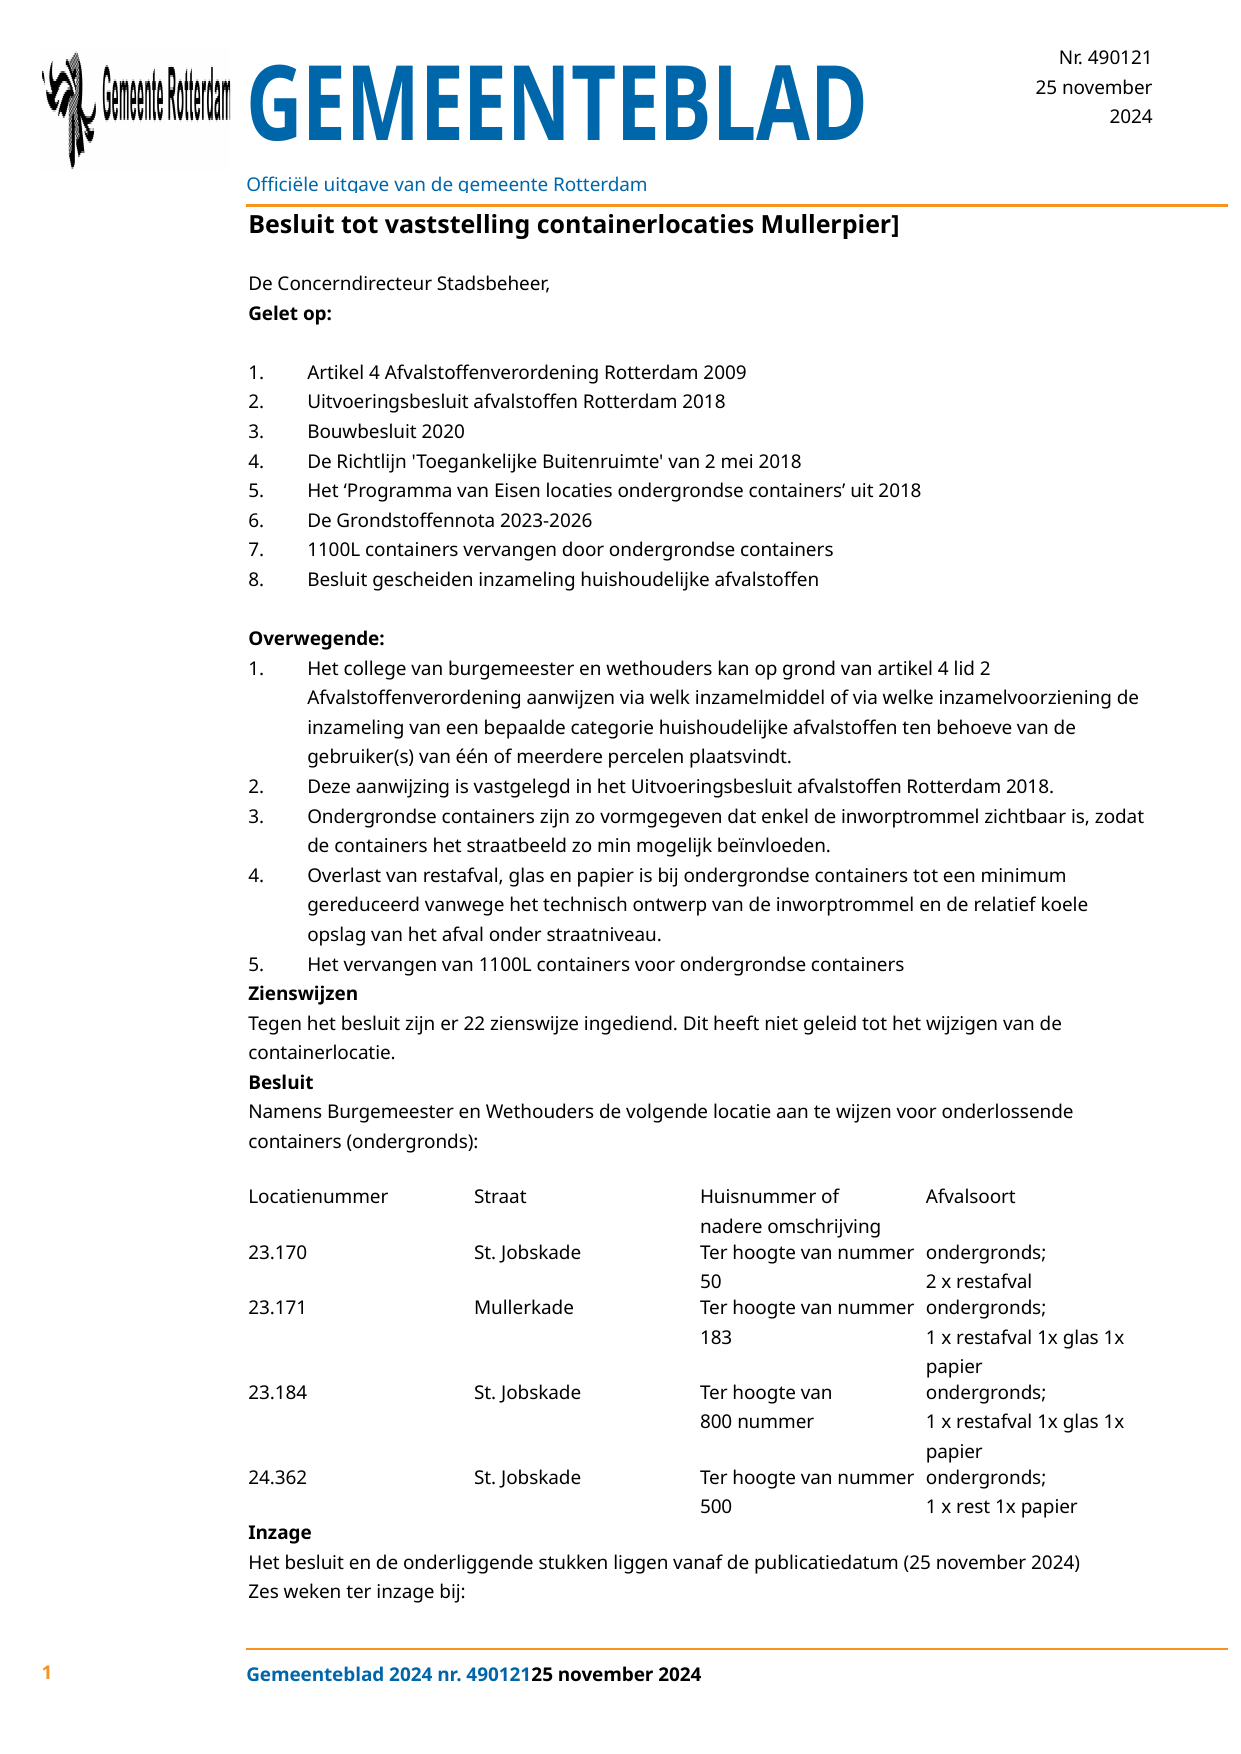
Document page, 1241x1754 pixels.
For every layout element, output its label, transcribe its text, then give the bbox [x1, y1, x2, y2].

table_cell ondergronds; 1 x restafval 1x glas 1x papier [926, 1294, 1152, 1379]
table_cell St. Jobskade [474, 1239, 700, 1294]
list Besluit gescheiden inzameling huishoudelijke afvalstoffen [248, 566, 1152, 592]
text Tegen het besluit zijn er 22 zienswijze ingediend. Dit heeft niet geleid tot het wijzigen van de containerlocatie. [248, 1010, 1152, 1065]
list Overlast van restafval, glas en papier is bij ondergrondse containers tot een minimum gereduceerd vanwege het technisch ontwerp van de inworptrommel en de relatief koele opslag van het afval onder straatniveau. [248, 862, 1152, 947]
text Inzage [248, 1519, 1152, 1545]
table_cell 23.170 [248, 1239, 474, 1294]
text Zes weken ter inzage bij: [248, 1579, 1152, 1604]
table_header Huisnummer of nadere omschrijving [700, 1184, 926, 1239]
table_cell Ter hoogte van nummer 500 [700, 1464, 926, 1519]
table_cell Ter hoogte van 800 nummer [700, 1379, 926, 1464]
table_cell Ter hoogte van nummer 50 [700, 1239, 926, 1294]
text Gelet op: [248, 300, 1152, 326]
text Besluit tot vaststelling containerlocaties Mullerpier] [248, 207, 1152, 241]
picture [41, 47, 231, 172]
list Deze aanwijzing is vastgelegd in het Uitvoeringsbesluit afvalstoffen Rotterdam 2018. [248, 773, 1152, 799]
text Besluit [248, 1069, 1152, 1095]
list Ondergrondse containers zijn zo vormgegeven dat enkel de inworptrommel zichtbaar is, zodat de containers het straatbeeld zo min mogelijk beïnvloeden. [248, 803, 1152, 858]
list 1100L containers vervangen door ondergrondse containers [248, 537, 1152, 562]
table_cell Mullerkade [474, 1294, 700, 1379]
table_cell Ter hoogte van nummer 183 [700, 1294, 926, 1379]
list Uitvoeringsbesluit afvalstoffen Rotterdam 2018 [248, 389, 1152, 414]
table_cell ondergronds; 1 x restafval 1x glas 1x papier [926, 1379, 1152, 1464]
list Artikel 4 Afvalstoffenverordening Rotterdam 2009 [248, 359, 1152, 385]
table_header Locatienummer [248, 1184, 474, 1239]
table_header Afvalsoort [926, 1184, 1152, 1239]
list Het college van burgemeester en wethouders kan op grond van artikel 4 lid 2 Afvalstoffenverordening aanwijzen via welk inzamelmiddel of via welke inzamelvoorziening de inzameling van een bepaalde categorie huishoudelijke afvalstoffen ten behoeve van de gebruiker(s) van één of meerdere percelen plaatsvindt. [248, 655, 1152, 769]
table_cell 23.171 [248, 1294, 474, 1379]
table_cell 23.184 [248, 1379, 474, 1464]
table_header Straat [474, 1184, 700, 1239]
table_cell St. Jobskade [474, 1464, 700, 1519]
list Bouwbesluit 2020 [248, 418, 1152, 444]
list De Richtlijn 'Toegankelijke Buitenruimte' van 2 mei 2018 [248, 448, 1152, 473]
list De Grondstoffennota 2023-2026 [248, 507, 1152, 533]
table_cell ondergronds; 2 x restafval [926, 1239, 1152, 1294]
text Overwegende: [248, 625, 1152, 651]
table_cell 24.362 [248, 1464, 474, 1519]
list Het vervangen van 1100L containers voor ondergrondse containers [248, 951, 1152, 976]
table_cell St. Jobskade [474, 1379, 700, 1464]
text Namens Burgemeester en Wethouders de volgende locatie aan te wijzen voor onderlossende containers (ondergronds): [248, 1099, 1152, 1154]
text De Concerndirecteur Stadsbeheer, [248, 270, 1152, 296]
table_cell ondergronds; 1 x rest 1x papier [926, 1464, 1152, 1519]
list Het ‘Programma van Eisen locaties ondergrondse containers’ uit 2018 [248, 477, 1152, 503]
text Zienswijzen [248, 980, 1152, 1006]
text Het besluit en de onderliggende stukken liggen vanaf de publicatiedatum (25 november 2024) [248, 1549, 1152, 1575]
